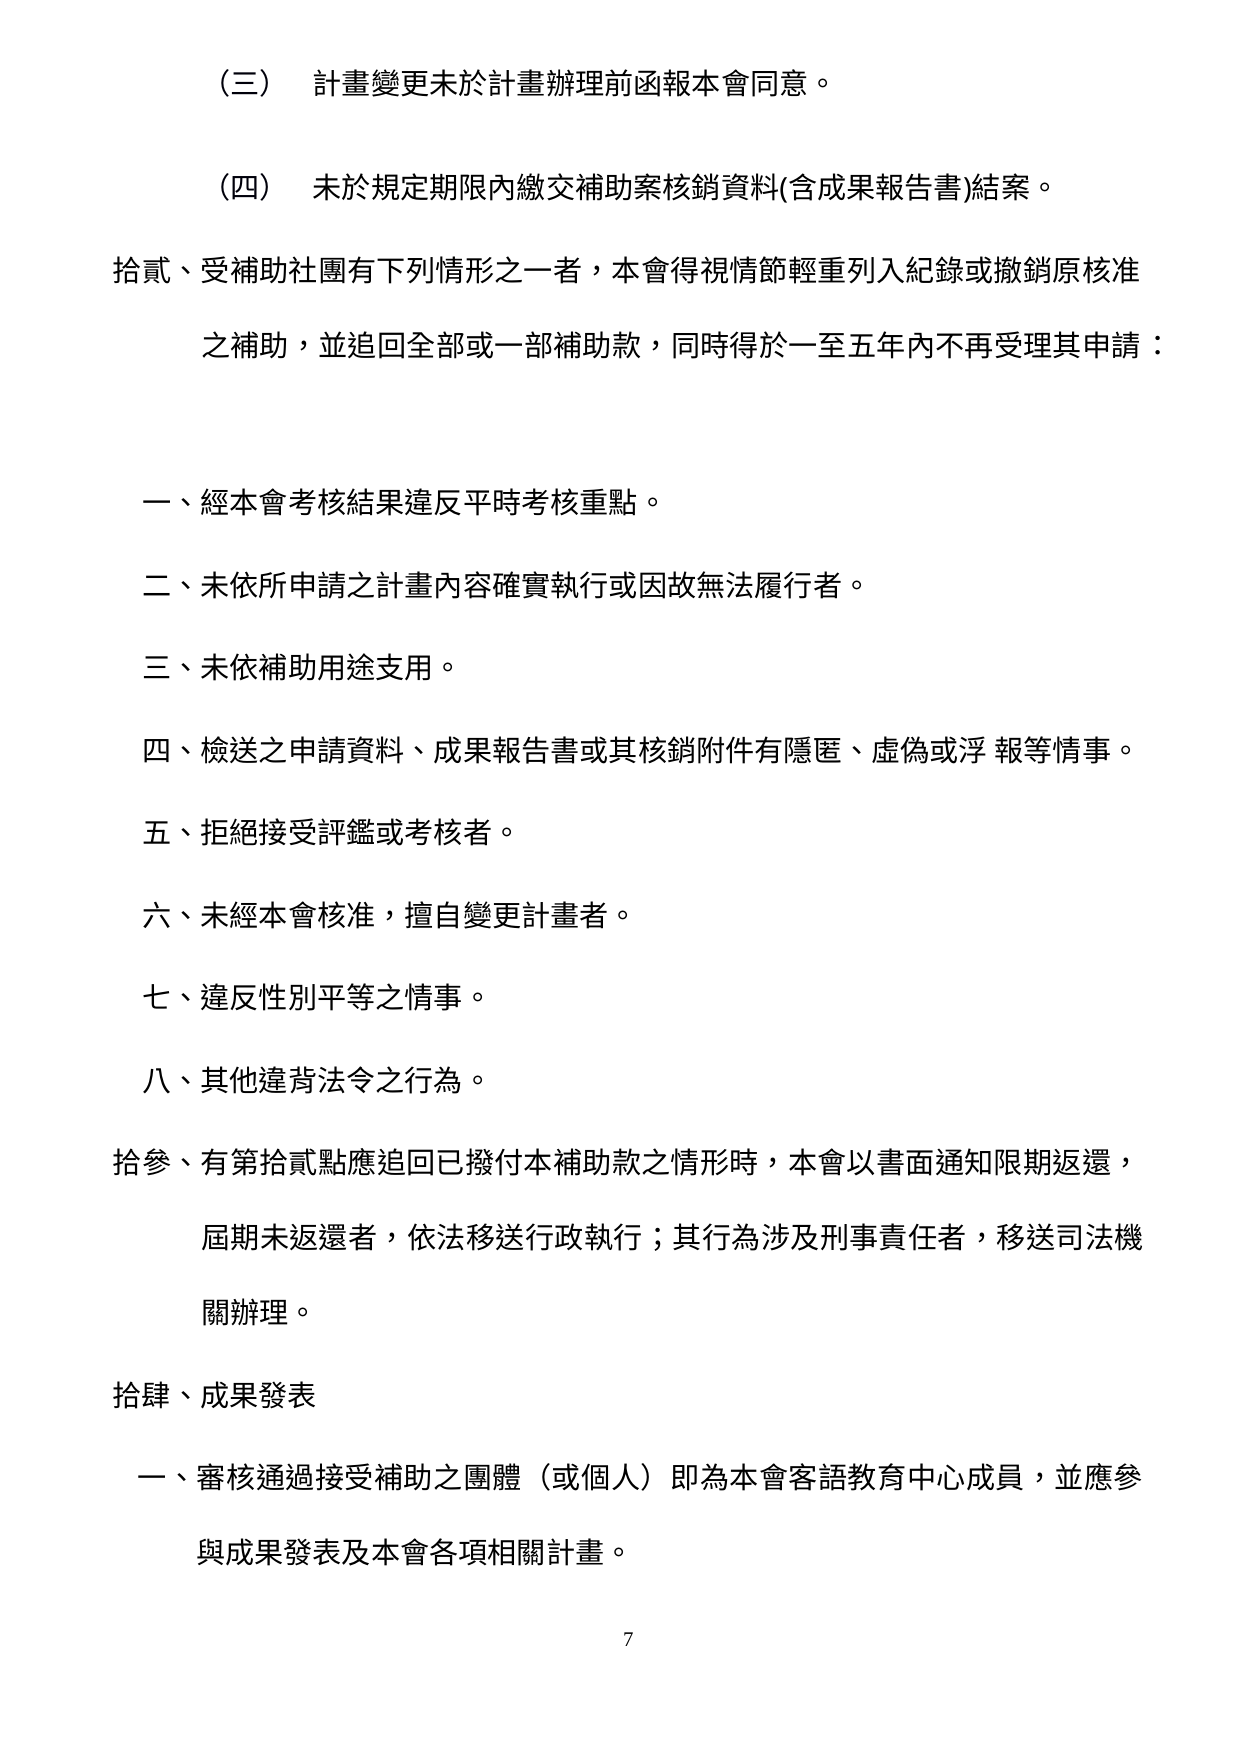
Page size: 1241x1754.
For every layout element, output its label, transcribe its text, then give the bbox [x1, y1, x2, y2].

list 計畫變更未於計畫辦理前函報本會同意。 [171, 38, 1144, 113]
text 拾參、有第拾貳點應追回已撥付本補助款之情形時，本會以書面通知限期返還，屆期未返還者，依法移送行政執行；其行為涉及刑事責任者，移送司法機關辦理。 [112, 1117, 1144, 1342]
text 拾肆、成果發表 [112, 1349, 1144, 1424]
text 一、經本會考核結果違反平時考核重點。 [142, 457, 1144, 532]
text 六、未經本會核准，擅自變更計畫者。 [142, 869, 1144, 944]
text 四、檢送之申請資料、成果報告書或其核銷附件有隱匿、虛偽或浮 報等情事。 [142, 704, 1144, 779]
text 三、未依補助用途支用。 [142, 622, 1144, 697]
text 五、拒絕接受評鑑或考核者。 [142, 787, 1144, 862]
text 八、其他違背法令之行為。 [142, 1034, 1144, 1109]
text 二、未依所申請之計畫內容確實執行或因故無法履行者。 [142, 539, 1144, 614]
list 未於規定期限內繳交補助案核銷資料(含成果報告書)結案。 [201, 142, 1144, 217]
text 拾貳、受補助社團有下列情形之一者，本會得視情節輕重列入紀錄或撤銷原核准之補助，並追回全部或一部補助款，同時得於一至五年內不再受理其申請： [112, 224, 1144, 449]
text 七、違反性別平等之情事。 [142, 952, 1144, 1027]
text 一、審核通過接受補助之團體（或個人）即為本會客語教育中心成員，並應參與成果發表及本會各項相關計畫。 [137, 1432, 1144, 1582]
